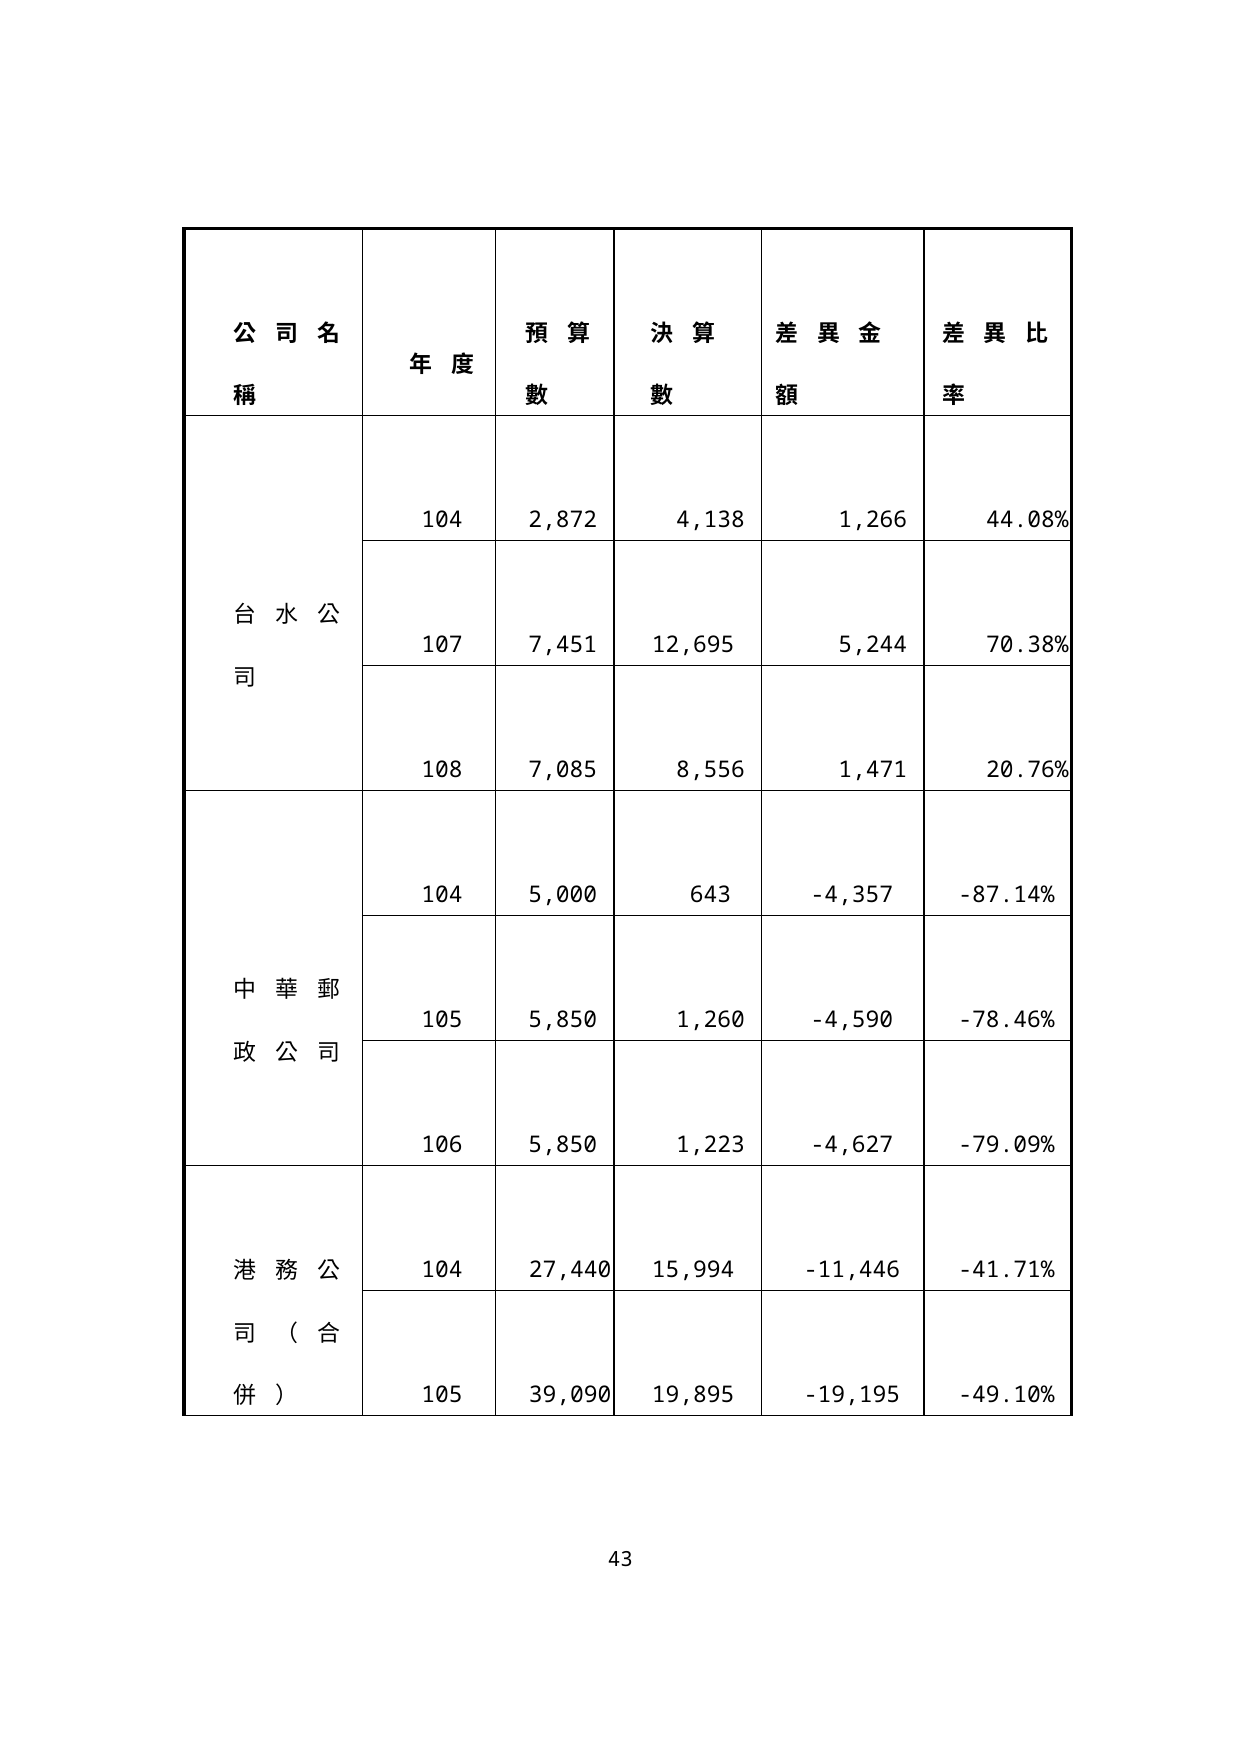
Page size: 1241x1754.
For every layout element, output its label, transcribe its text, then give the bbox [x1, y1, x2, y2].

table_cell 5,244 [762, 541, 923, 665]
table_cell 44.08% [925, 416, 1070, 540]
table_cell 39,090 [496, 1291, 613, 1415]
table_cell -4,627 [762, 1041, 923, 1165]
table_cell 70.38% [925, 541, 1070, 665]
table_cell 5,000 [496, 791, 613, 915]
table_cell 27,440 [496, 1166, 613, 1290]
table_cell 1,471 [762, 666, 923, 790]
table_cell 1,223 [615, 1041, 761, 1165]
table_cell 中華郵政公司 [186, 791, 362, 1165]
table_cell 643 [615, 791, 761, 915]
table_cell 108 [363, 666, 495, 790]
table_cell -4,590 [762, 916, 923, 1040]
table_cell 7,085 [496, 666, 613, 790]
table_cell 7,451 [496, 541, 613, 665]
table_cell 1,260 [615, 916, 761, 1040]
table_cell -41.71% [925, 1166, 1070, 1290]
table_cell 19,895 [615, 1291, 761, 1415]
table_cell 105 [363, 1291, 495, 1415]
table_cell 港務公司（合併） [186, 1166, 362, 1415]
table_cell 104 [363, 416, 495, 540]
table_cell 107 [363, 541, 495, 665]
table_cell -11,446 [762, 1166, 923, 1290]
table_cell 2,872 [496, 416, 613, 540]
table_cell 12,695 [615, 541, 761, 665]
table_cell 4,138 [615, 416, 761, 540]
table_cell -4,357 [762, 791, 923, 915]
table_cell -87.14% [925, 791, 1070, 915]
table_cell 104 [363, 1166, 495, 1290]
table_cell 1,266 [762, 416, 923, 540]
table_header 決算數 [615, 230, 761, 415]
table_header 差異金額 [762, 230, 923, 415]
table_header 預算數 [496, 230, 613, 415]
table_cell 5,850 [496, 1041, 613, 1165]
table_cell -19,195 [762, 1291, 923, 1415]
table_cell 15,994 [615, 1166, 761, 1290]
table_header 差異比率 [925, 230, 1070, 415]
table_cell 台水公司 [186, 416, 362, 790]
table_header 年度 [363, 230, 495, 415]
table_cell 104 [363, 791, 495, 915]
table_cell 105 [363, 916, 495, 1040]
table_cell 20.76% [925, 666, 1070, 790]
table_cell 106 [363, 1041, 495, 1165]
table_cell 5,850 [496, 916, 613, 1040]
table_cell 8,556 [615, 666, 761, 790]
table_header 公司名稱 [186, 230, 362, 415]
table_cell -79.09% [925, 1041, 1070, 1165]
table_cell -78.46% [925, 916, 1070, 1040]
table_cell -49.10% [925, 1291, 1070, 1415]
